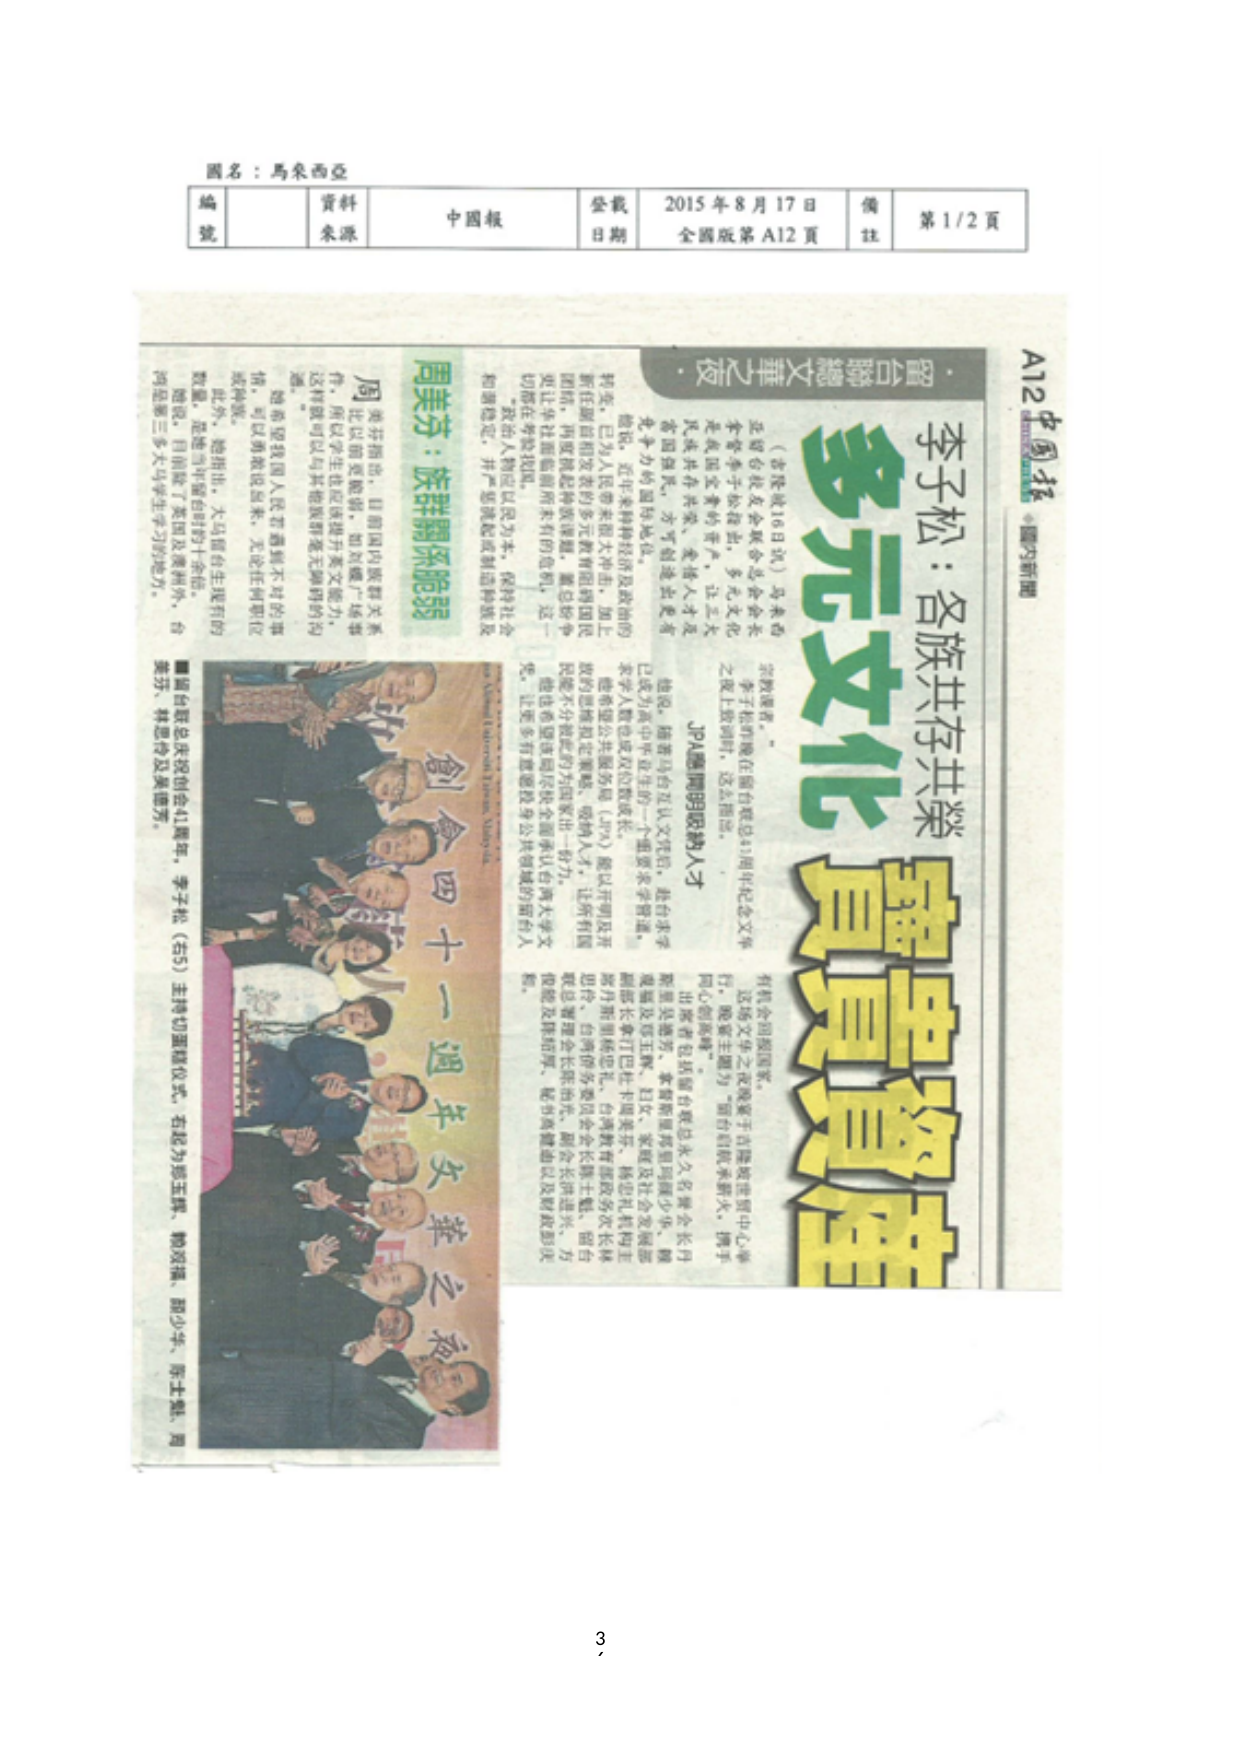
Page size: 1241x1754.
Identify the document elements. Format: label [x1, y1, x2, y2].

picture [96, 118, 1115, 1574]
